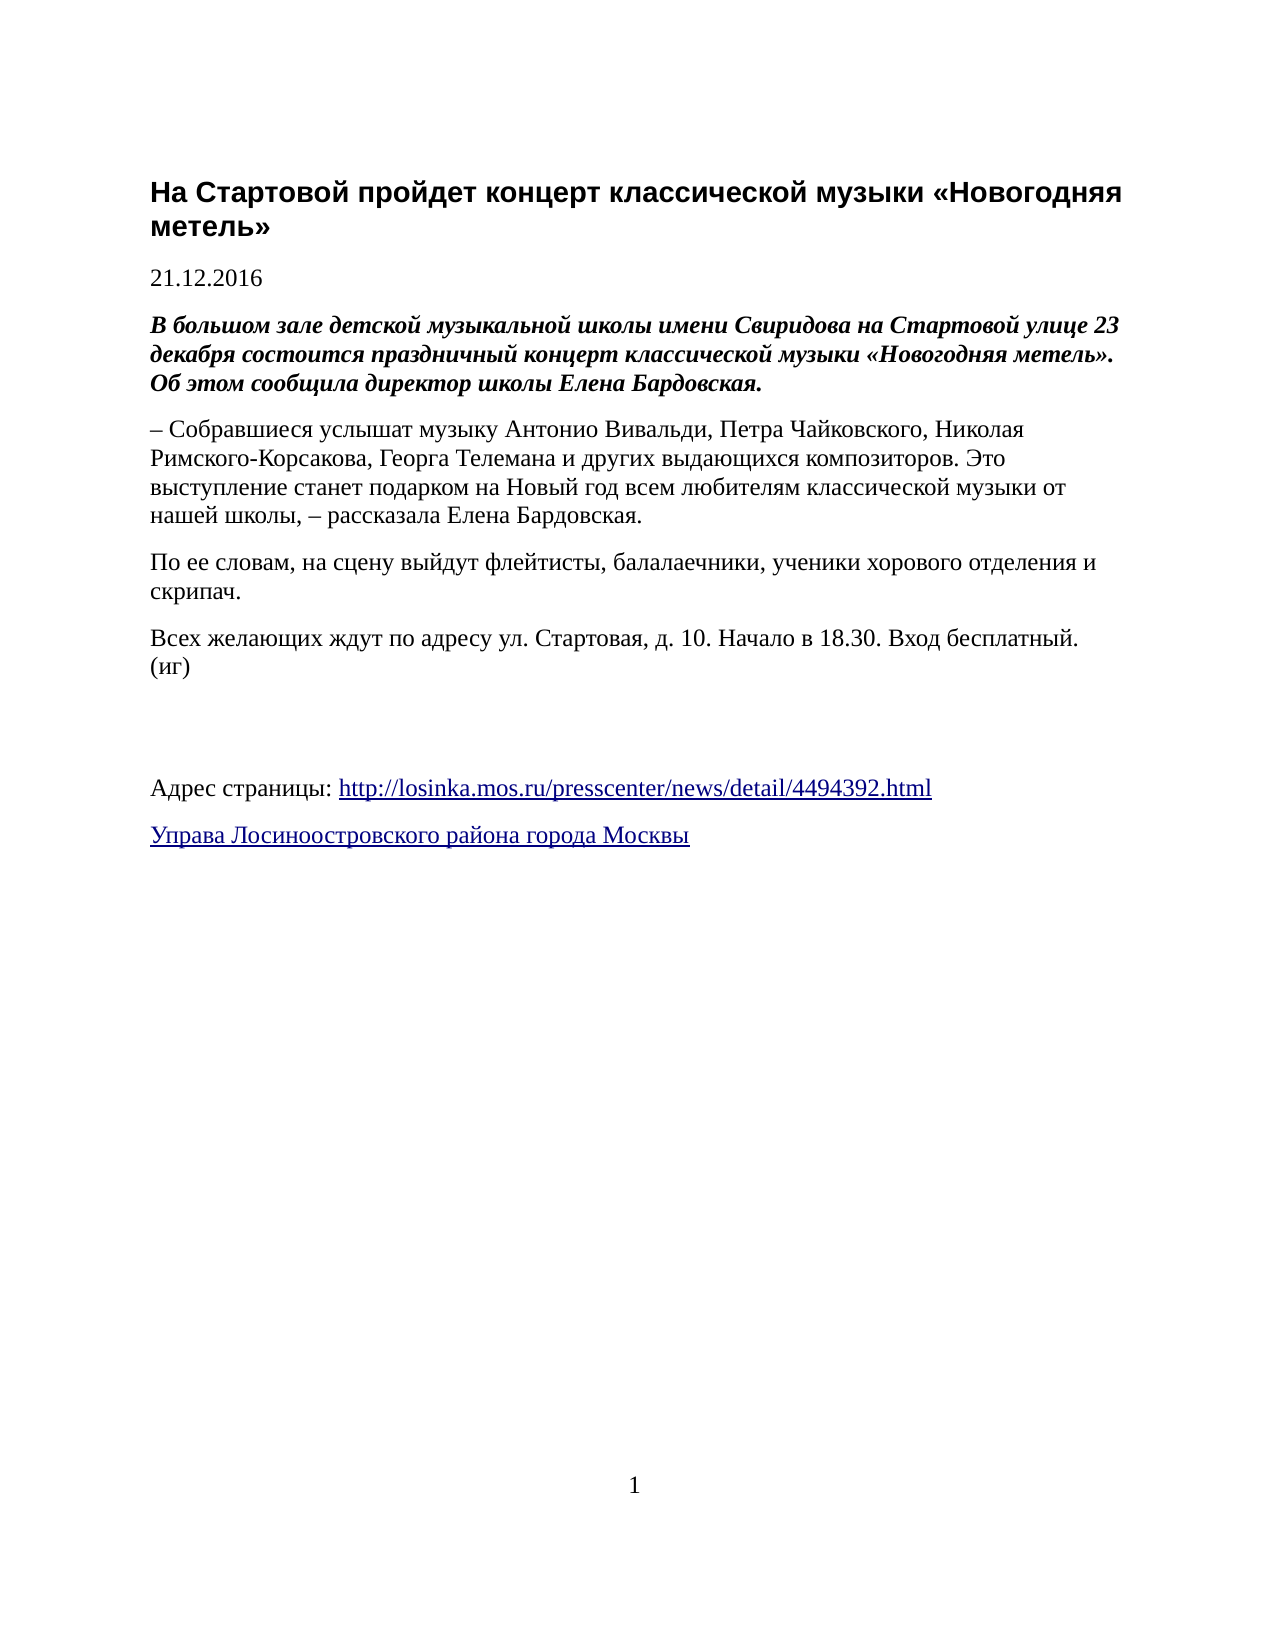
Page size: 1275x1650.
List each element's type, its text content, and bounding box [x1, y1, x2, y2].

text 21.12.2016 [150, 263, 1125, 292]
text В большом зале детской музыкальной школы имени Свиридова на Стартовой улице 23 декабря состоится праздничный концерт классической музыки «Новогодняя метель». Об этом сообщила директор школы Елена Бардовская. [150, 310, 1125, 396]
text Всех желающих ждут по адресу ул. Стартовая, д. 10. Начало в 18.30. Вход бесплатный. (иг) [150, 623, 1125, 680]
text Адрес страницы: http://losinka.mos.ru/presscenter/news/detail/4494392.html [150, 773, 1125, 802]
text Управа Лосиноостровского района города Москвы [150, 820, 1125, 849]
text По ее словам, на сцену выйдут флейтисты, балалаечники, ученики хорового отделения и скрипач. [150, 547, 1125, 605]
text – Собравшиеся услышат музыку Антонио Вивальди, Петра Чайковского, Николая Римского-Корсакова, Георга Телемана и других выдающихся композиторов. Это выступление станет подарком на Новый год всем любителям классической музыки от нашей школы, – рассказала Елена Бардовская. [150, 414, 1125, 529]
subtitle На Стартовой пройдет концерт классической музыки «Новогодняя метель» [150, 175, 1125, 242]
